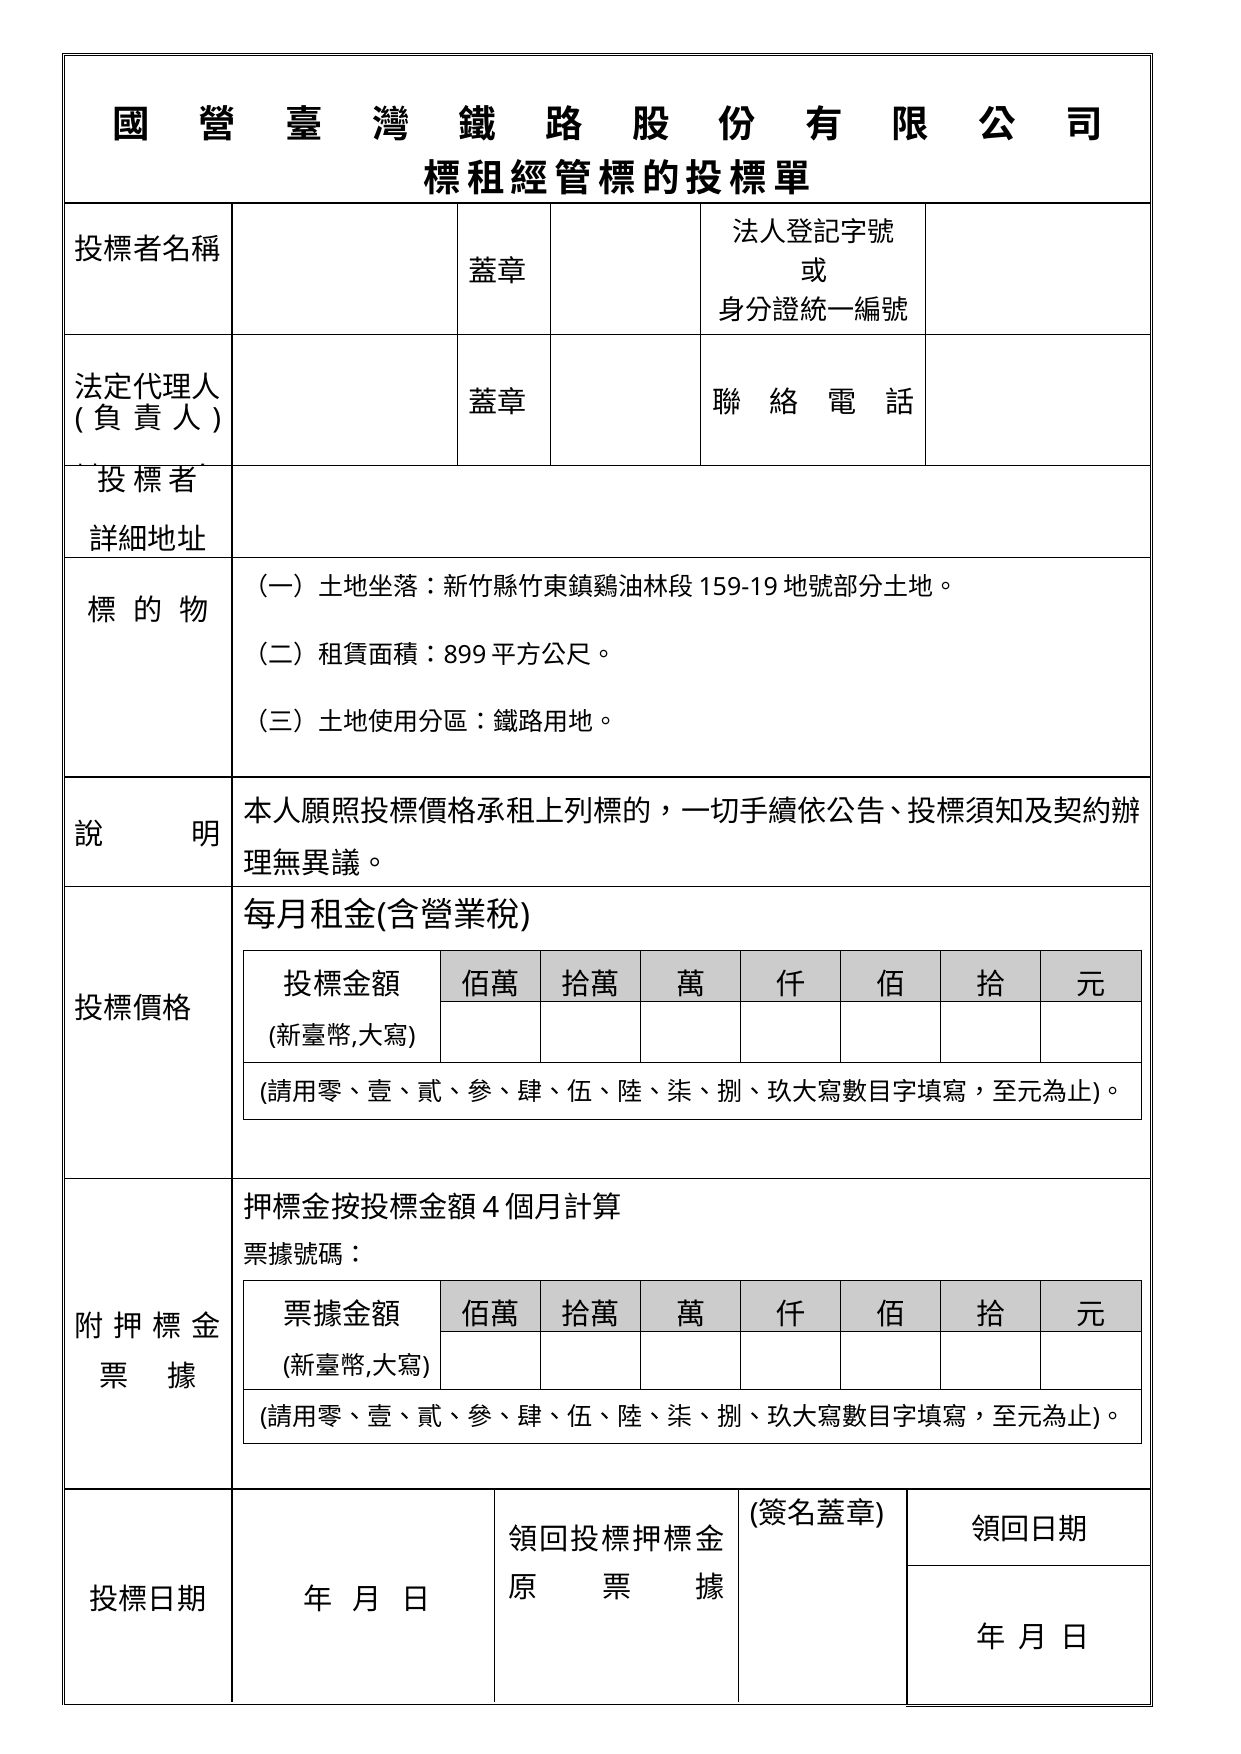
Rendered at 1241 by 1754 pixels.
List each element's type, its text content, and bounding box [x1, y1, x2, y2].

table_header 拾萬 [541, 1281, 640, 1331]
table_cell 每月租金(含營業稅) [233, 887, 1150, 1177]
table_cell [551, 335, 700, 464]
table_cell [741, 1002, 840, 1062]
table_cell [926, 204, 1150, 333]
table_cell 押標金按投標金額4個月計算 票據號碼： [233, 1179, 1150, 1488]
table_cell [233, 204, 457, 333]
table_header 元 [1041, 951, 1141, 1001]
table_cell 投標日期 [65, 1490, 232, 1704]
table_header 拾萬 [541, 951, 640, 1001]
table_cell 投標者名稱 [65, 204, 231, 333]
table_cell 年 月 日 [232, 1490, 494, 1704]
table_cell [1041, 1332, 1141, 1389]
table_header 投標金額 (新臺幣,大寫) [244, 951, 440, 1062]
table_cell [741, 1332, 840, 1389]
table_cell [551, 204, 700, 333]
table_cell (簽名蓋章) [738, 1490, 906, 1704]
table_cell 聯絡電話 [701, 335, 925, 464]
table_cell [641, 1002, 740, 1062]
table_cell [641, 1332, 740, 1389]
table_cell 蓋章 [458, 335, 550, 464]
table_cell 投標價格 [65, 887, 231, 1177]
table_header 萬 [641, 951, 740, 1001]
table_cell 法定代理人(負責人) 姓名 [65, 335, 231, 464]
table_cell 領回投標押標金 原票據 [495, 1490, 738, 1704]
table_header 佰萬 [441, 1281, 540, 1331]
table_header 佰 [841, 951, 940, 1001]
table_header 拾 [941, 951, 1040, 1001]
table_cell 說明 [65, 778, 231, 886]
table_cell 標的物 [65, 558, 231, 776]
table_cell [941, 1002, 1040, 1062]
table_cell [541, 1002, 640, 1062]
table_cell 年 月 日 [908, 1566, 1150, 1704]
table_cell 領回日期 [908, 1490, 1150, 1564]
table_header 仟 [741, 951, 840, 1001]
table_cell [1041, 1002, 1141, 1062]
table_cell 投 標 者 詳細地址 [65, 466, 231, 557]
table_header 票據金額 (新臺幣,大寫) [244, 1281, 440, 1389]
table_cell [841, 1002, 940, 1062]
table_header 佰 [841, 1281, 940, 1331]
table_cell [441, 1332, 540, 1389]
table_cell (請用零、壹、貳、參、肆、伍、陸、柒、捌、玖大寫數目字填寫，至元為止)。 [244, 1063, 1141, 1119]
table_cell [441, 1002, 540, 1062]
table_header 元 [1041, 1281, 1141, 1331]
table_header 國營臺灣鐵路股份有限公司 標租經管標的投標單 [65, 56, 1150, 202]
table_cell 附押標金 票 據 [65, 1179, 231, 1488]
table_cell (請用零、壹、貳、參、肆、伍、陸、柒、捌、玖大寫數目字填寫，至元為止)。 [244, 1390, 1141, 1443]
table_cell 本人願照投標價格承租上列標的，一切手續依公告、投標須知及契約辦理無異議。 [233, 778, 1150, 886]
table_cell [941, 1332, 1040, 1389]
table_cell [233, 466, 1150, 557]
table_header 拾 [941, 1281, 1040, 1331]
table_cell （一）土地坐落：新竹縣竹東鎮鷄油林段159-19地號部分土地。 （二）租賃面積：899平方公尺。 （三）土地使用分區：鐵路用地。 [233, 558, 1150, 776]
table_cell [926, 335, 1150, 464]
table_cell 蓋章 [458, 204, 550, 333]
table_header 仟 [741, 1281, 840, 1331]
table_cell [233, 335, 457, 464]
table_cell [541, 1332, 640, 1389]
table_cell [841, 1332, 940, 1389]
table_cell 法人登記字號 或 身分證統一編號 [701, 204, 925, 333]
table_header 萬 [641, 1281, 740, 1331]
table_header 佰萬 [441, 951, 540, 1001]
